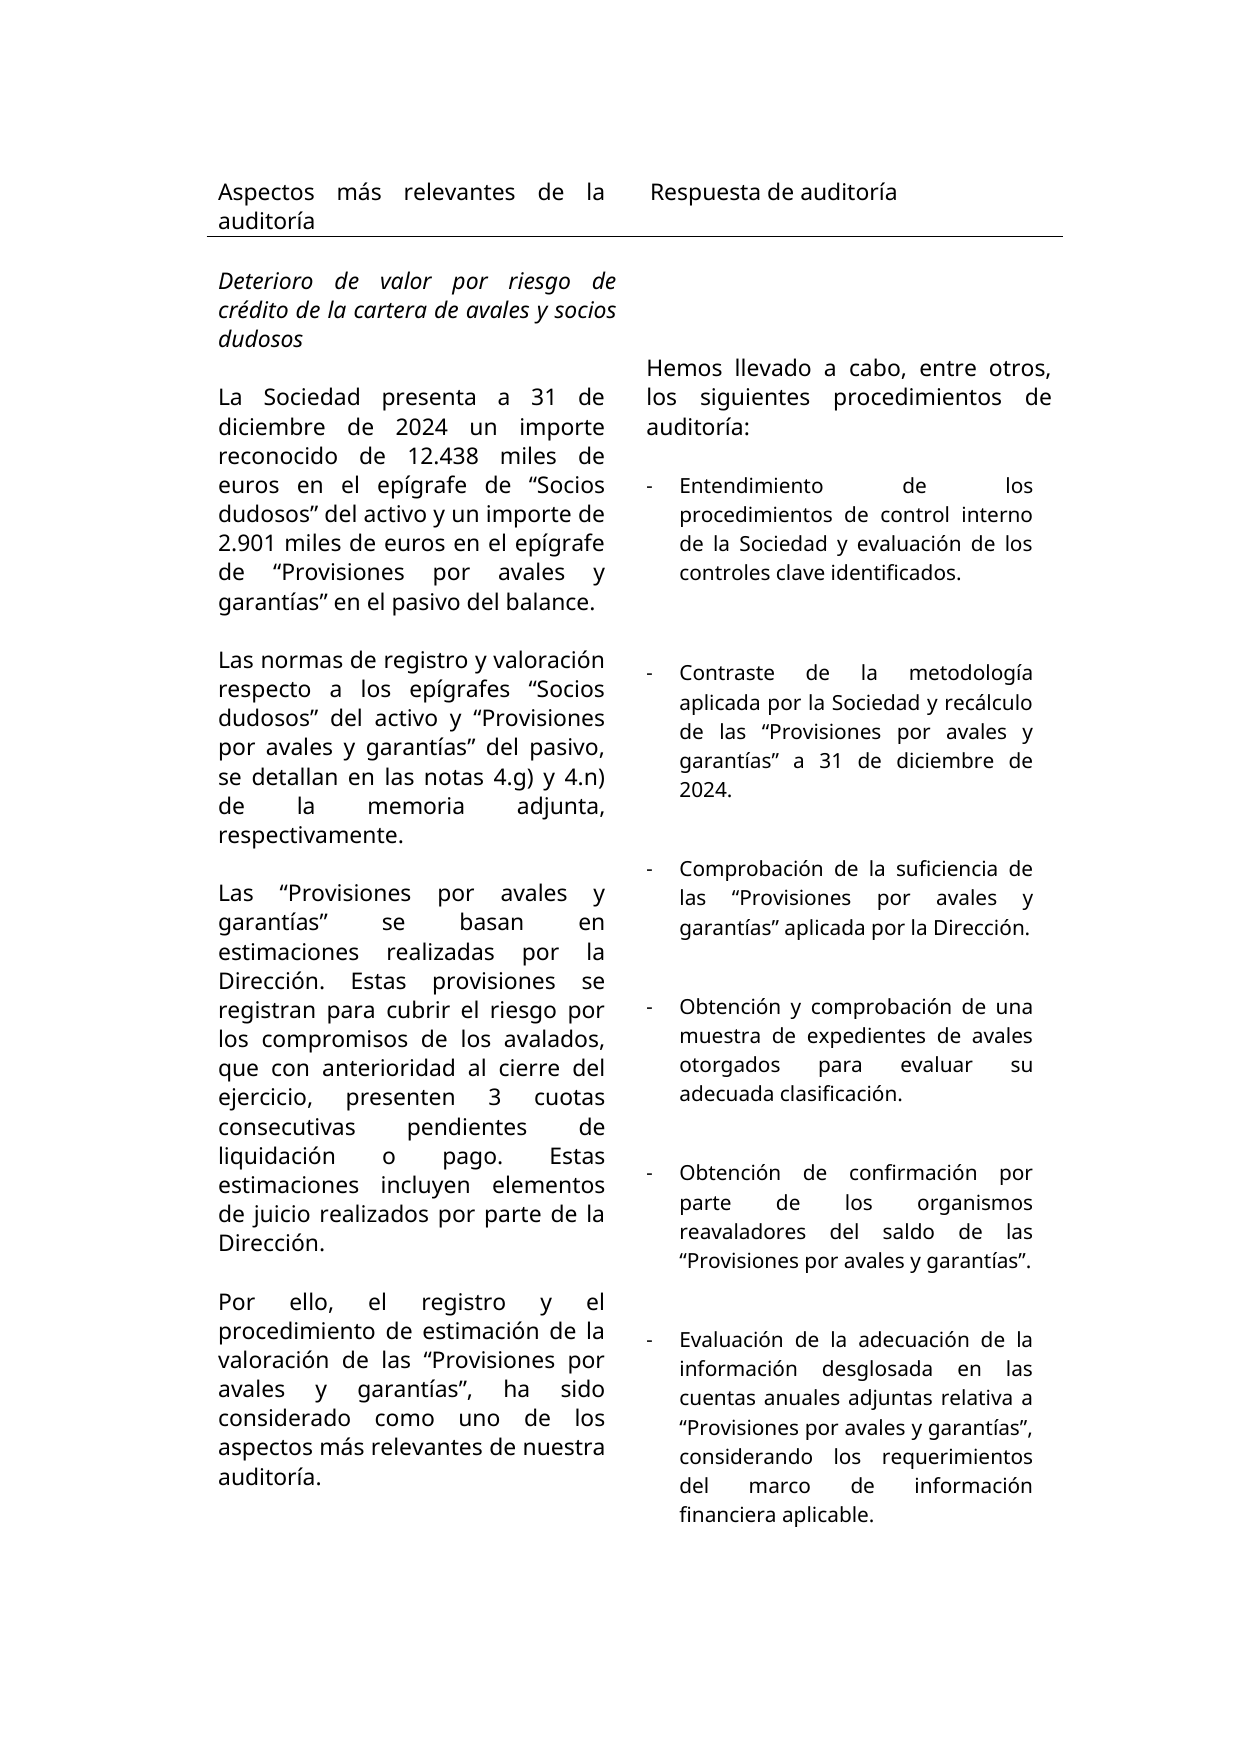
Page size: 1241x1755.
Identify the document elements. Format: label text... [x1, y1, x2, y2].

table_cell Hemos llevado a cabo, entre otros, los siguientes procedimientos de auditoría: Entendimiento de los procedimientos de control interno de la Sociedad y evaluación de los controles clave identificados. Contraste de la metodología aplicada por la Sociedad y recálculo de las “Provisiones por avales y garantías” a 31 de diciembre de 2024. Comprobación de la suficiencia de las “Provisiones por avales y garantías” aplicada por la Dirección. Obtención y comprobación de una muestra de expedientes de avales otorgados para evaluar su adecuada clasificación. Obtención de confirmación por parte de los organismos reavaladores del saldo de las “Provisiones por avales y garantías”. Evaluación de la adecuación de la información desglosada en las cuentas anuales adjuntas relativa a “Provisiones por avales y garantías”, considerando los requerimientos del marco de información financiera aplicable. [635, 237, 1063, 1549]
table_header Respuesta de auditoría [635, 177, 1063, 236]
table_cell Deterioro de valor por riesgo de crédito de la cartera de avales y socios dudosos La Sociedad presenta a 31 de diciembre de 2024 un importe reconocido de 12.438 miles de euros en el epígrafe de “Socios dudosos” del activo y un importe de 2.901 miles de euros en el epígrafe de “Provisiones por avales y garantías” en el pasivo del balance. Las normas de registro y valoración respecto a los epígrafes “Socios dudosos” del activo y “Provisiones por avales y garantías” del pasivo, se detallan en las notas 4.g) y 4.n) de la memoria adjunta, respectivamente. Las “Provisiones por avales y garantías” se basan en estimaciones realizadas por la Dirección. Estas provisiones se registran para cubrir el riesgo por los compromisos de los avalados, que con anterioridad al cierre del ejercicio, presenten 3 cuotas consecutivas pendientes de liquidación o pago. Estas estimaciones incluyen elementos de juicio realizados por parte de la Dirección. Por ello, el registro y el procedimiento de estimación de la valoración de las “Provisiones por avales y garantías”, ha sido considerado como uno de los aspectos más relevantes de nuestra auditoría. [207, 237, 635, 1549]
table_header Aspectos más relevantes de la auditoría [207, 177, 635, 236]
